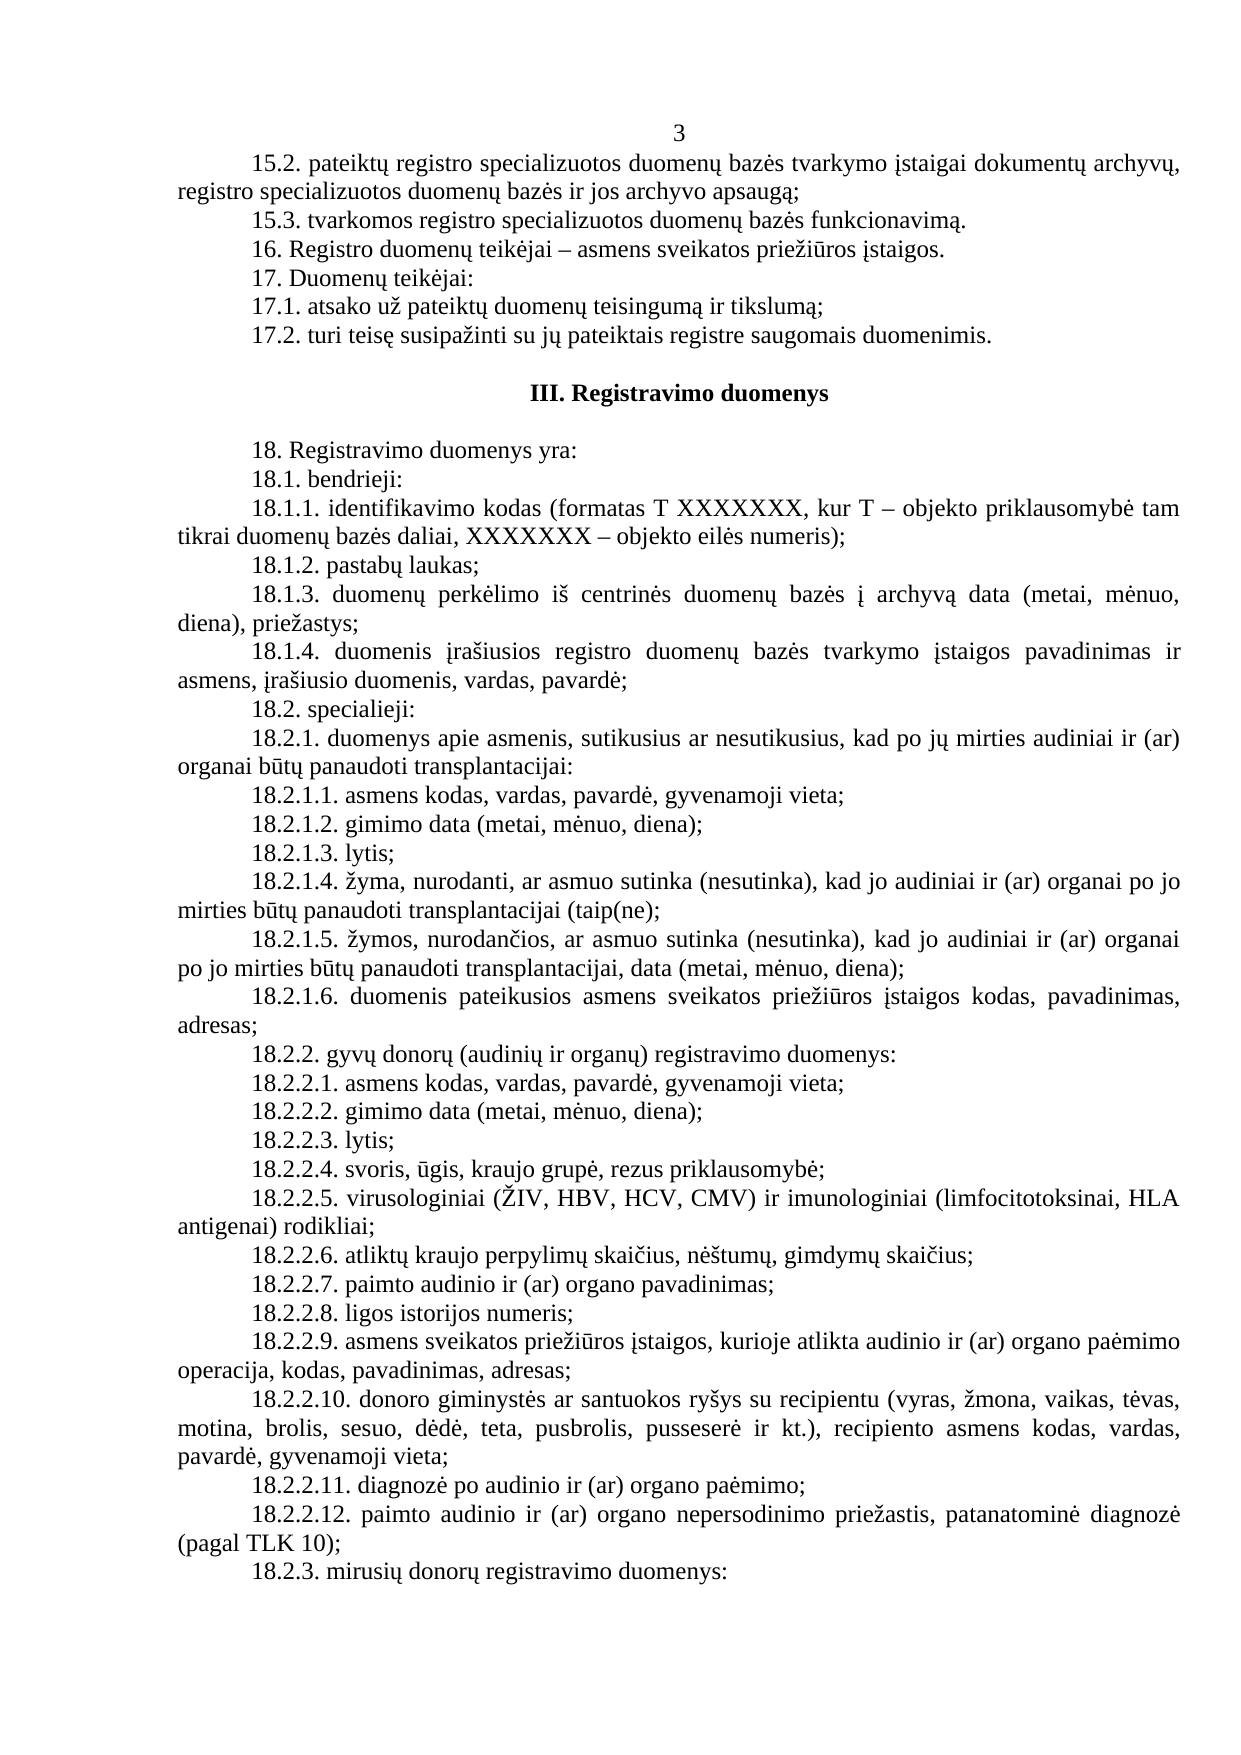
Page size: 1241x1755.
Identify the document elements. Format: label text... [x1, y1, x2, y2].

text 18.1.1. identifikavimo kodas (formatas T XXXXXXX, kur T – objekto priklausomybė tam tikrai duomenų bazės daliai, XXXXXXX – objekto eilės numeris); [177, 493, 1181, 550]
text 18.2.2.7. paimto audinio ir (ar) organo pavadinimas; [177, 1269, 1181, 1298]
text 18.2.1.1. asmens kodas, vardas, pavardė, gyvenamoji vieta; [177, 780, 1181, 809]
text 18.2.2.1. asmens kodas, vardas, pavardė, gyvenamoji vieta; [177, 1068, 1181, 1096]
text 18.2.1.5. žymos, nurodančios, ar asmuo sutinka (nesutinka), kad jo audiniai ir (ar) organai po jo mirties būtų panaudoti transplantacijai, data (metai, mėnuo, diena); [177, 924, 1181, 981]
text 17.1. atsako už pateiktų duomenų teisingumą ir tikslumą; [177, 291, 1181, 320]
text 18.2.2.10. donoro giminystės ar santuokos ryšys su recipientu (vyras, žmona, vaikas, tėvas, motina, brolis, sesuo, dėdė, teta, pusbrolis, pusseserė ir kt.), recipiento asmens kodas, vardas, pavardė, gyvenamoji vieta; [177, 1384, 1181, 1470]
text 18.2.2.9. asmens sveikatos priežiūros įstaigos, kurioje atlikta audinio ir (ar) organo paėmimo operacija, kodas, pavadinimas, adresas; [177, 1326, 1181, 1384]
text 18.1. bendrieji: [177, 464, 1181, 493]
text 18.2.2.11. diagnozė po audinio ir (ar) organo paėmimo; [177, 1470, 1181, 1499]
text 18.1.4. duomenis įrašiusios registro duomenų bazės tvarkymo įstaigos pavadinimas ir asmens, įrašiusio duomenis, vardas, pavardė; [177, 636, 1181, 694]
text 18.2.2. gyvų donorų (audinių ir organų) registravimo duomenys: [177, 1039, 1181, 1068]
text 17. Duomenų teikėjai: [177, 263, 1181, 291]
text 15.2. pateiktų registro specializuotos duomenų bazės tvarkymo įstaigai dokumentų archyvų, registro specializuotos duomenų bazės ir jos archyvo apsaugą; [177, 148, 1181, 205]
text 18.2.3. mirusių donorų registravimo duomenys: [177, 1556, 1181, 1585]
text 18.2.2.5. virusologiniai (ŽIV, HBV, HCV, CMV) ir imunologiniai (limfocitotoksinai, HLA antigenai) rodikliai; [177, 1183, 1181, 1240]
text 18. Registravimo duomenys yra: [177, 435, 1181, 464]
text 18.2.2.2. gimimo data (metai, mėnuo, diena); [177, 1096, 1181, 1125]
text 18.2.2.4. svoris, ūgis, kraujo grupė, rezus priklausomybė; [177, 1154, 1181, 1183]
text 18.2.1.4. žyma, nurodanti, ar asmuo sutinka (nesutinka), kad jo audiniai ir (ar) organai po jo mirties būtų panaudoti transplantacijai (taip(ne); [177, 866, 1181, 924]
text III. Registravimo duomenys [177, 378, 1181, 406]
text 15.3. tvarkomos registro specializuotos duomenų bazės funkcionavimą. [177, 205, 1181, 234]
text 18.1.2. pastabų laukas; [177, 550, 1181, 579]
text 18.2.1.2. gimimo data (metai, mėnuo, diena); [177, 809, 1181, 838]
text 17.2. turi teisę susipažinti su jų pateiktais registre saugomais duomenimis. [177, 320, 1181, 349]
text 18.2.2.12. paimto audinio ir (ar) organo nepersodinimo priežastis, patanatominė diagnozė (pagal TLK 10); [177, 1499, 1181, 1556]
text 18.2.1.3. lytis; [177, 838, 1181, 866]
text 18.1.3. duomenų perkėlimo iš centrinės duomenų bazės į archyvą data (metai, mėnuo, diena), priežastys; [177, 579, 1181, 636]
text 18.2.2.8. ligos istorijos numeris; [177, 1298, 1181, 1326]
text 18.2.1. duomenys apie asmenis, sutikusius ar nesutikusius, kad po jų mirties audiniai ir (ar) organai būtų panaudoti transplantacijai: [177, 723, 1181, 780]
text 18.2. specialieji: [177, 694, 1181, 723]
text 18.2.2.6. atliktų kraujo perpylimų skaičius, nėštumų, gimdymų skaičius; [177, 1240, 1181, 1269]
text 18.2.1.6. duomenis pateikusios asmens sveikatos priežiūros įstaigos kodas, pavadinimas, adresas; [177, 981, 1181, 1039]
text 16. Registro duomenų teikėjai – asmens sveikatos priežiūros įstaigos. [177, 234, 1181, 263]
text 18.2.2.3. lytis; [177, 1125, 1181, 1154]
